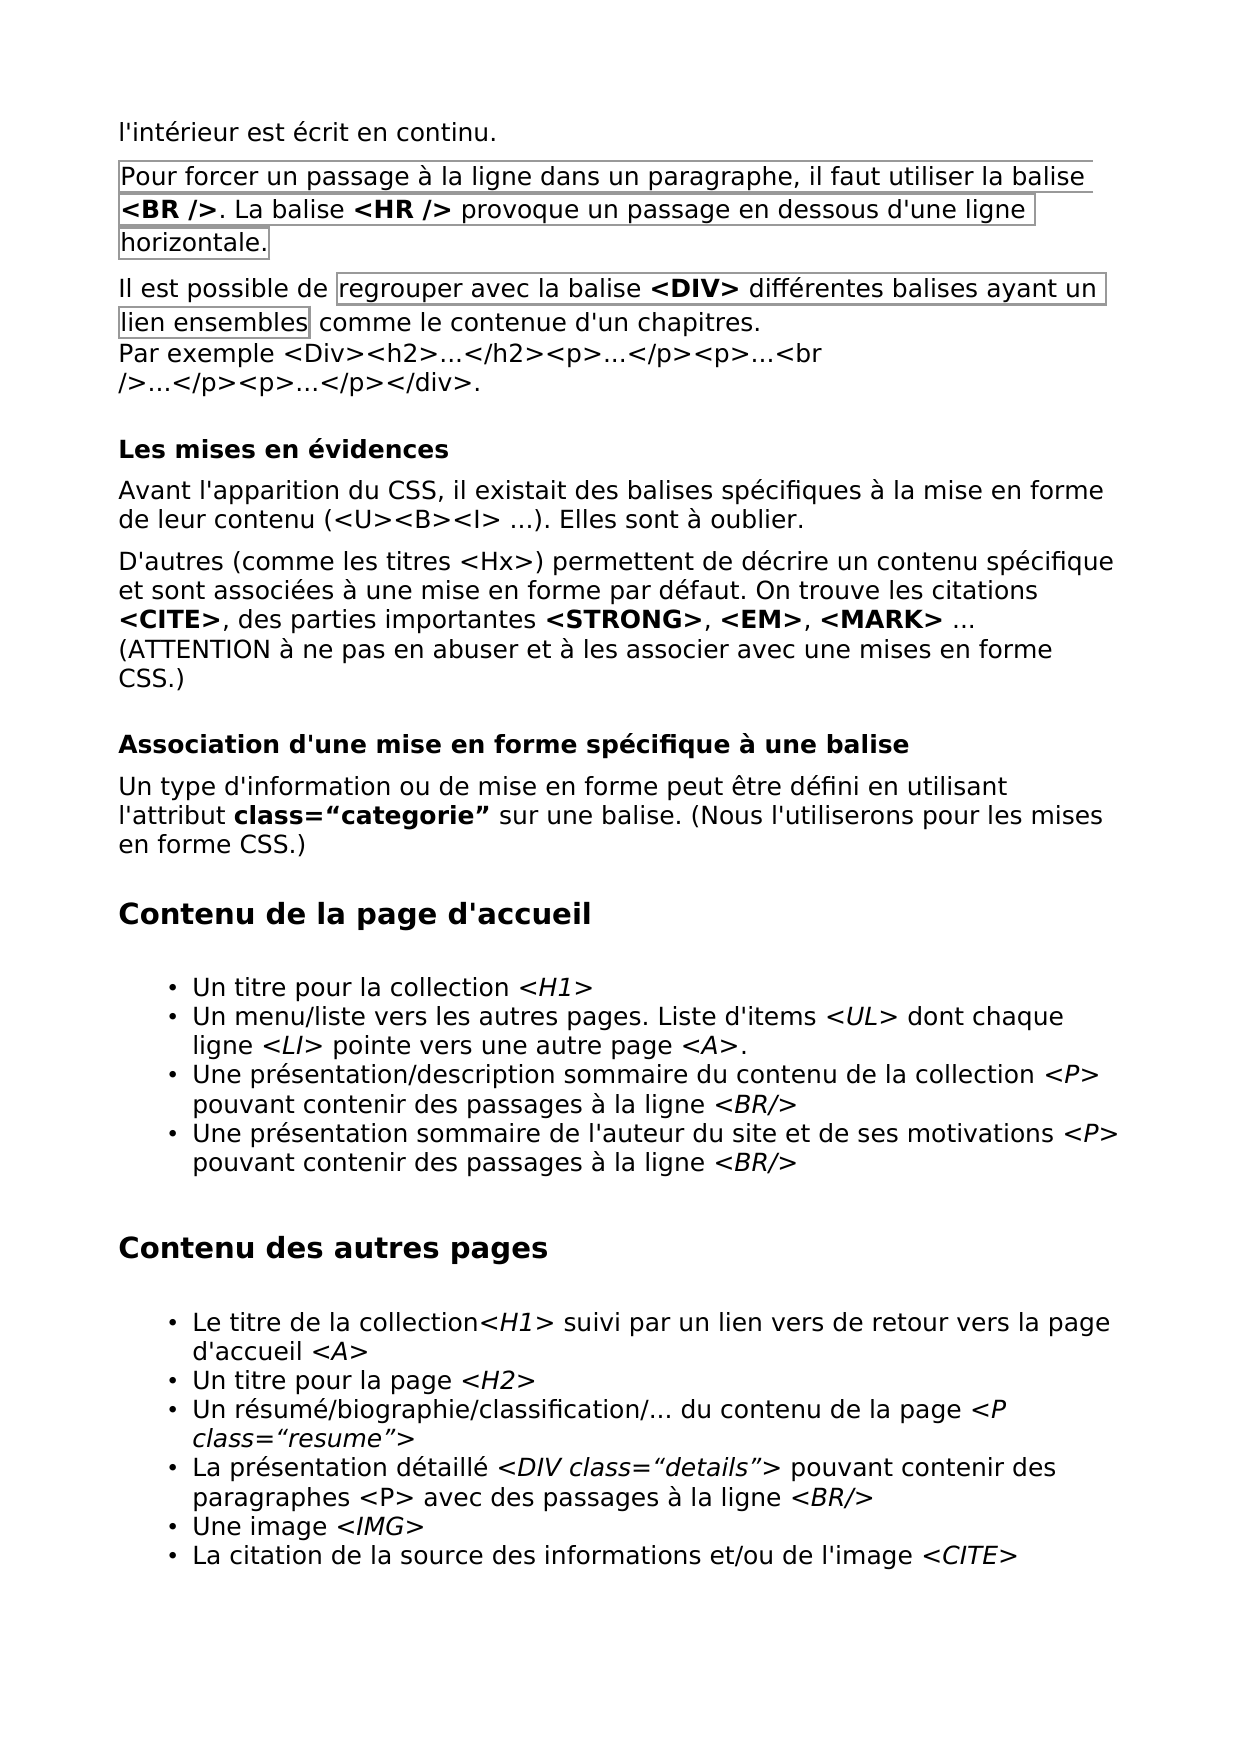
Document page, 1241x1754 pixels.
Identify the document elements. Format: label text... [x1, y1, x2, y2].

list Le titre de la collection<H1> suivi par un lien vers de retour vers la page d'accueil <A> [177, 1308, 1122, 1366]
text D'autres (comme les titres <Hx>) permettent de décrire un contenu spécifique et sont associées à une mise en forme par défaut. On trouve les citations <CITE>, des parties importantes <STRONG>, <EM>, <MARK> ... (ATTENTION à ne pas en abuser et à les associer avec une mises en forme CSS.) [118, 547, 1122, 693]
list Un titre pour la collection <H1> [177, 973, 1122, 1002]
text Avant l'apparition du CSS, il existait des balises spécifiques à la mise en forme de leur contenu (<U><B><I> ...). Elles sont à oublier. [118, 476, 1122, 535]
subtitle Contenu de la page d'accueil [118, 897, 1122, 931]
subtitle Les mises en évidences [118, 435, 1122, 464]
list Un menu/liste vers les autres pages. Liste d'items <UL> dont chaque ligne <LI> pointe vers une autre page <A>. [177, 1002, 1122, 1061]
subtitle Association d'une mise en forme spécifique à une balise [118, 731, 1122, 760]
list Une présentation/description sommaire du contenu de la collection <P> pouvant contenir des passages à la ligne <BR/> [177, 1061, 1122, 1119]
list Un titre pour la page <H2> [177, 1366, 1122, 1395]
subtitle Contenu des autres pages [118, 1232, 1122, 1266]
text Un type d'information ou de mise en forme peut être défini en utilisant l'attribut class=“categorie” sur une balise. (Nous l'utiliserons pour les mises en forme CSS.) [118, 772, 1122, 860]
text l'intérieur est écrit en continu. [118, 118, 1122, 147]
list La citation de la source des informations et/ou de l'image <CITE> [177, 1541, 1122, 1570]
list Une présentation sommaire de l'auteur du site et de ses motivations <P> pouvant contenir des passages à la ligne <BR/> [177, 1119, 1122, 1177]
list Un résumé/biographie/classification/... du contenu de la page <P class=“resume”> [177, 1395, 1122, 1454]
text Il est possible de regrouper avec la balise <DIV> différentes balises ayant un lien ensembles comme le contenue d'un chapitres. Par exemple <Div><h2>...</h2><p>...</p><p>...<br />...</p><p>...</p></div>. [118, 272, 1122, 397]
text Pour forcer un passage à la ligne dans un paragraphe, il faut utiliser la balise <BR />. La balise <HR /> provoque un passage en dessous d'une ligne horizontale. [120, 160, 1122, 260]
list Une image <IMG> [177, 1512, 1122, 1541]
list La présentation détaillé <DIV class=“details”> pouvant contenir des paragraphes <P> avec des passages à la ligne <BR/> [177, 1454, 1122, 1512]
